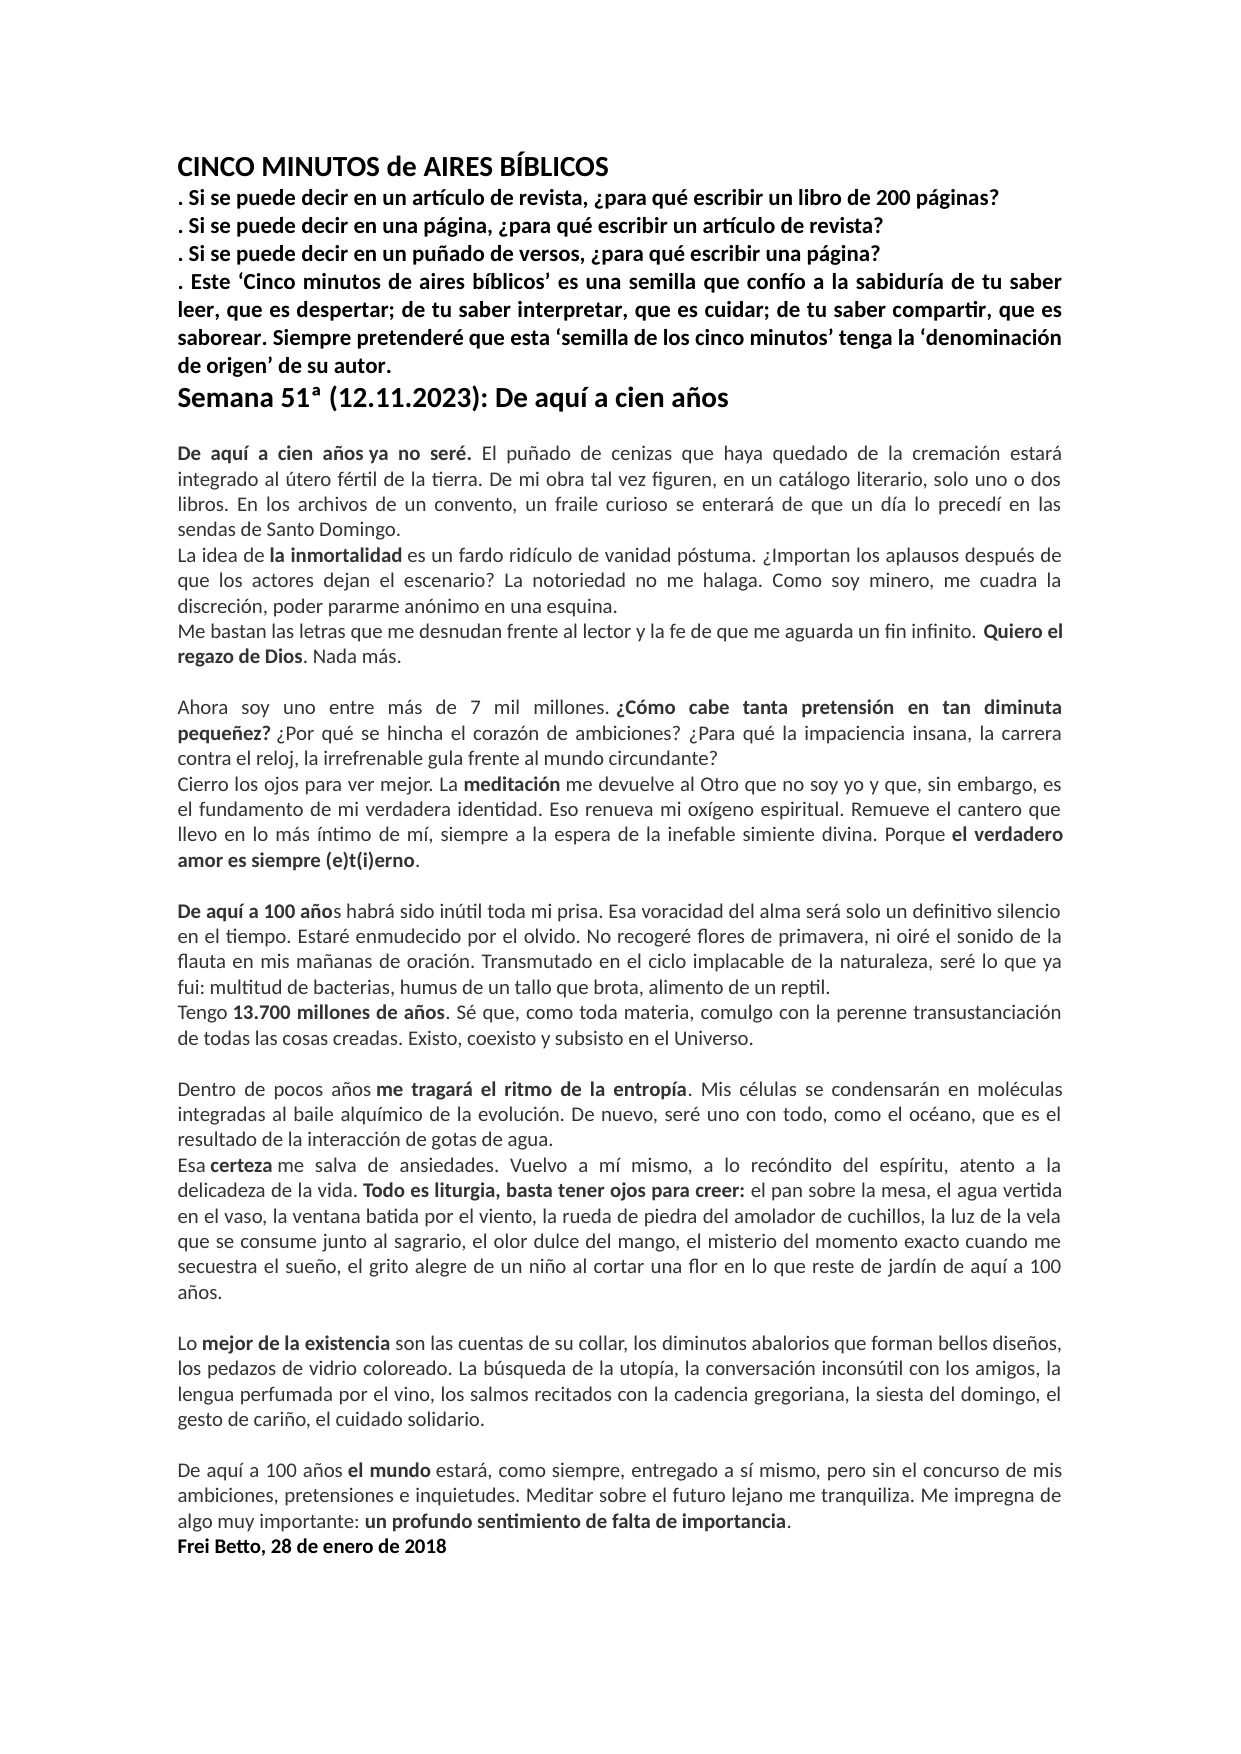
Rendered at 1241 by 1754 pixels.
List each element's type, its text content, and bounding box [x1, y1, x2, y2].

text Dentro de pocos años me tragará el ritmo de la entropía. Mis células se condensarán en moléculas integradas al baile alquímico de la evolución. De nuevo, seré uno con todo, como el océano, que es el resultado de la interacción de gotas de agua. [177, 1076, 1063, 1152]
text . Si se puede decir en un artículo de revista, ¿para qué escribir un libro de 200 páginas? [177, 183, 1063, 211]
text CINCO MINUTOS de AIRES BÍBLICOS [177, 148, 1063, 183]
text . Si se puede decir en una página, ¿para qué escribir un artículo de revista? [177, 211, 1063, 239]
text Esa certeza me salva de ansiedades. Vuelvo a mí mismo, a lo recóndito del espíritu, atento a la delicadeza de la vida. Todo es liturgia, basta tener ojos para creer: el pan sobre la mesa, el agua vertida en el vaso, la ventana batida por el viento, la rueda de piedra del amolador de cuchillos, la luz de la vela que se consume junto al sagrario, el olor dulce del mango, el misterio del momento exacto cuando me secuestra el sueño, el grito alegre de un niño al cortar una flor en lo que reste de jardín de aquí a 100 años. [177, 1152, 1063, 1304]
text Cierro los ojos para ver mejor. La meditación me devuelve al Otro que no soy yo y que, sin embargo, es el fundamento de mi verdadera identidad. Eso renueva mi oxígeno espiritual. Remueve el cantero que llevo en lo más íntimo de mí, siempre a la espera de la inefable simiente divina. Porque el verdadero amor es siempre (e)t(i)erno. [177, 771, 1063, 872]
text La idea de la inmortalidad es un fardo ridículo de vanidad póstuma. ¿Importan los aplausos después de que los actores dejan el escenario? La notoriedad no me halaga. Como soy minero, me cuadra la discreción, poder pararme anónimo en una esquina. [177, 542, 1063, 618]
text . Si se puede decir en un puñado de versos, ¿para qué escribir una página? [177, 239, 1063, 267]
text Me bastan las letras que me desnudan frente al lector y la fe de que me aguarda un fin infinito. Quiero el regazo de Dios. Nada más. [177, 618, 1063, 669]
text . Este ‘Cinco minutos de aires bíblicos’ es una semilla que confío a la sabiduría de tu saber leer, que es despertar; de tu saber interpretar, que es cuidar; de tu saber compartir, que es saborear. Siempre pretenderé que esta ‘semilla de los cinco minutos’ tenga la ‘denominación de origen’ de su autor. [177, 267, 1063, 379]
text De aquí a cien años ya no seré. El puñado de cenizas que haya quedado de la cremación estará integrado al útero fértil de la tierra. De mi obra tal vez figuren, en un catálogo literario, solo uno o dos libros. En los archivos de un convento, un fraile curioso se enterará de que un día lo precedí en las sendas de Santo Domingo. [177, 440, 1063, 542]
text Ahora soy uno entre más de 7 mil millones. ¿Cómo cabe tanta pretensión en tan diminuta pequeñez? ¿Por qué se hincha el corazón de ambiciones? ¿Para qué la impaciencia insana, la carrera contra el reloj, la irrefrenable gula frente al mundo circundante? [177, 694, 1063, 771]
text De aquí a 100 años el mundo estará, como siempre, entregado a sí mismo, pero sin el concurso de mis ambiciones, pretensiones e inquietudes. Meditar sobre el futuro lejano me tranquiliza. Me impregna de algo muy importante: un profundo sentimiento de falta de importancia. [177, 1457, 1063, 1533]
text Semana 51ª (12.11.2023): De aquí a cien años [177, 379, 1063, 415]
text Tengo 13.700 millones de años. Sé que, como toda materia, comulgo con la perenne transustanciación de todas las cosas creadas. Existo, coexisto y subsisto en el Universo. [177, 999, 1063, 1050]
text Frei Betto, 28 de enero de 2018 [177, 1533, 1063, 1559]
text De aquí a 100 años habrá sido inútil toda mi prisa. Esa voracidad del alma será solo un definitivo silencio en el tiempo. Estaré enmudecido por el olvido. No recogeré flores de primavera, ni oiré el sonido de la flauta en mis mañanas de oración. Transmutado en el ciclo implacable de la naturaleza, seré lo que ya fui: multitud de bacterias, humus de un tallo que brota, alimento de un reptil. [177, 898, 1063, 999]
text Lo mejor de la existencia son las cuentas de su collar, los diminutos abalorios que forman bellos diseños, los pedazos de vidrio coloreado. La búsqueda de la utopía, la conversación inconsútil con los amigos, la lengua perfumada por el vino, los salmos recitados con la cadencia gregoriana, la siesta del domingo, el gesto de cariño, el cuidado solidario. [177, 1330, 1063, 1432]
